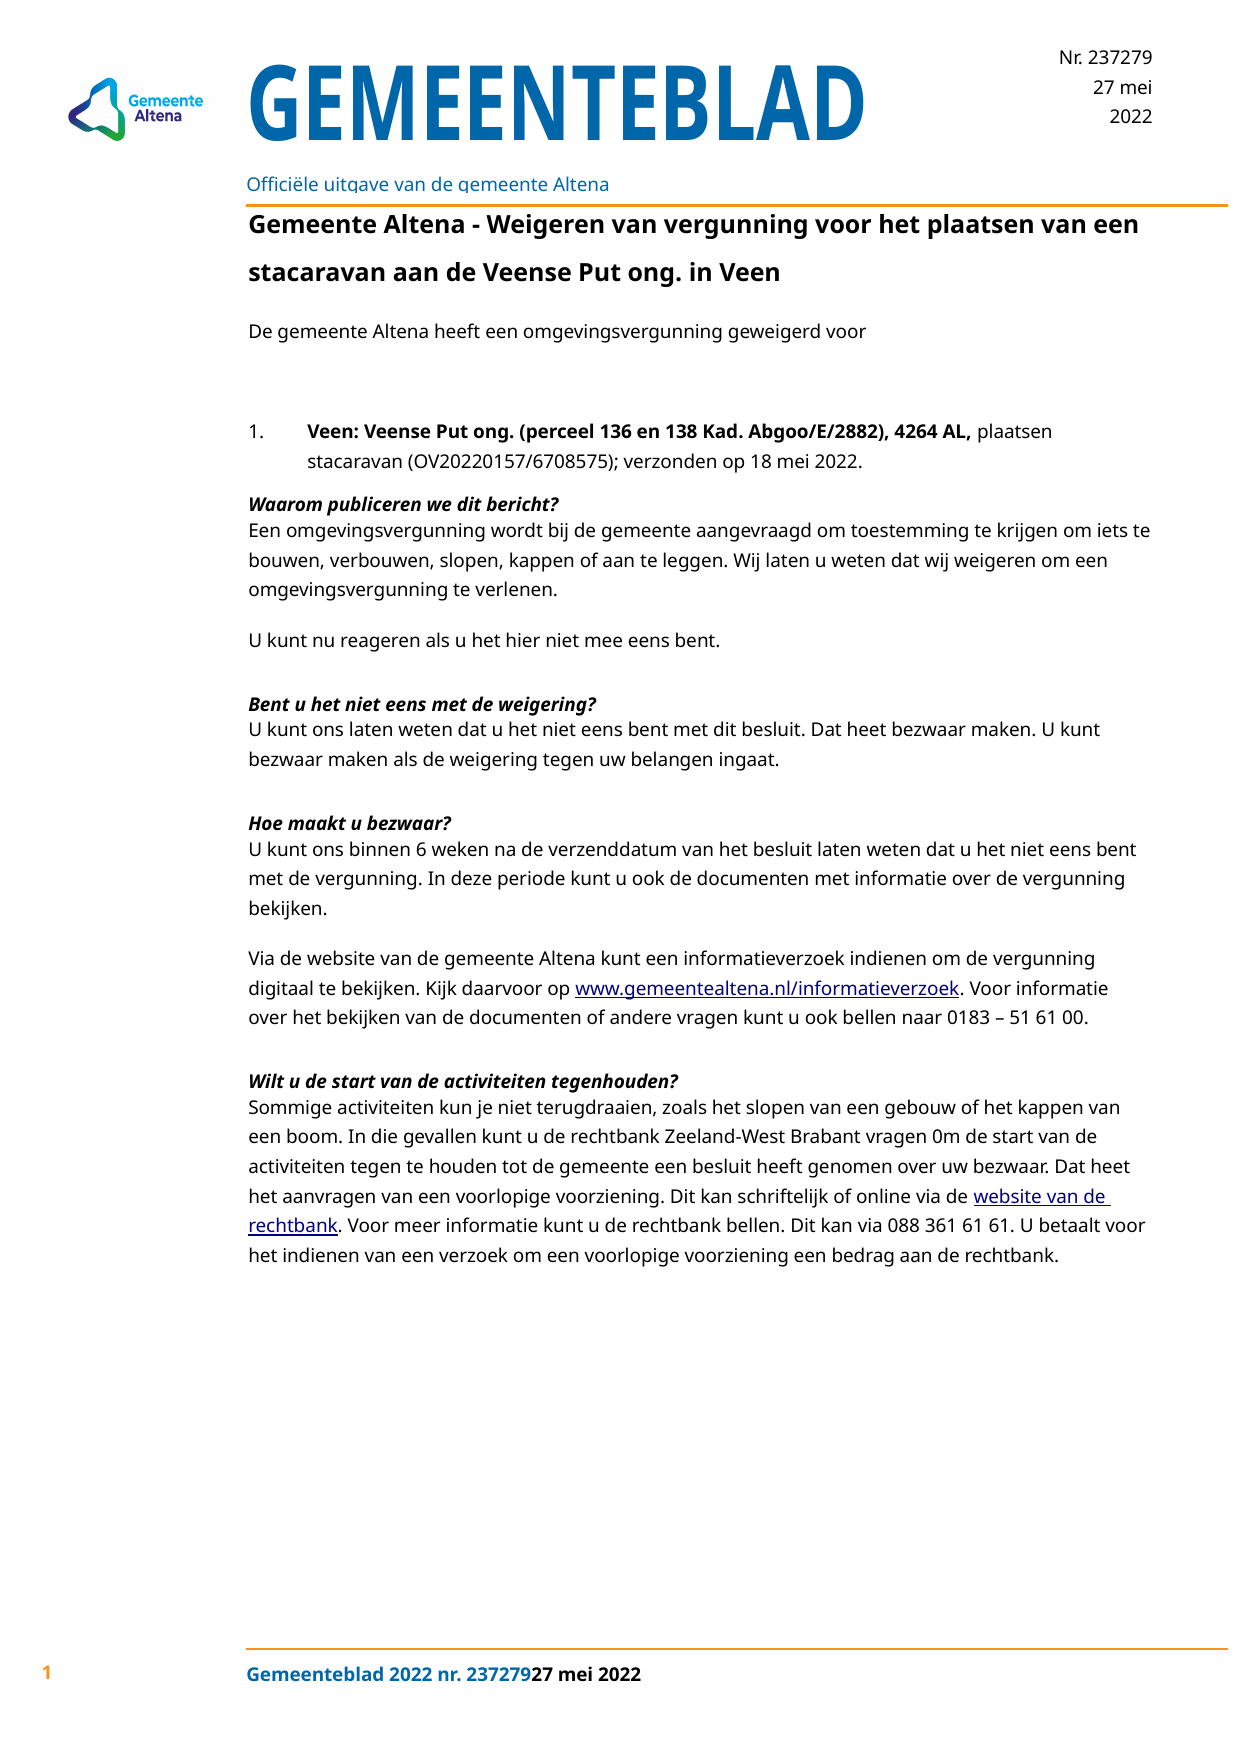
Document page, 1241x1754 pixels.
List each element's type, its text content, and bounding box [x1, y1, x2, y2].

text U kunt ons binnen 6 weken na de verzenddatum van het besluit laten weten dat u het niet eens bent met de vergunning. In deze periode kunt u ook de documenten met informatie over de vergunning bekijken. [248, 836, 1152, 921]
text U kunt ons laten weten dat u het niet eens bent met dit besluit. Dat heet bezwaar maken. U kunt bezwaar maken als de weigering tegen uw belangen ingaat. [248, 716, 1152, 772]
text U kunt nu reageren als u het hier niet mee eens bent. [248, 627, 1152, 652]
text De gemeente Altena heeft een omgevingsvergunning geweigerd voor [248, 318, 1152, 344]
text Bent u het niet eens met de weigering? [248, 691, 1152, 716]
picture [41, 47, 231, 172]
text Gemeente Altena - Weigeren van vergunning voor het plaatsen van een stacaravan aan de Veense Put ong. in Veen [248, 207, 1152, 288]
text Waarom publiceren we dit bericht? [248, 491, 1152, 517]
text Sommige activiteiten kun je niet terugdraaien, zoals het slopen van een gebouw of het kappen van een boom. In die gevallen kunt u de rechtbank Zeeland-West Brabant vragen 0m de start van de activiteiten tegen te houden tot de gemeente een besluit heeft genomen over uw bezwaar. Dat heet het aanvragen van een voorlopige voorziening. Dit kan schriftelijk of online via de website van de rechtbank. Voor meer informatie kunt u de rechtbank bellen. Dit kan via 088 361 61 61. U betaalt voor het indienen van een verzoek om een voorlopige voorziening een bedrag aan de rechtbank. [248, 1094, 1152, 1268]
list Veen: Veense Put ong. (perceel 136 en 138 Kad. Abgoo/E/2882), 4264 AL, plaatsen stacaravan (OV20220157/6708575); verzonden op 18 mei 2022. [248, 419, 1152, 474]
text Een omgevingsvergunning wordt bij de gemeente aangevraagd om toestemming te krijgen om iets te bouwen, verbouwen, slopen, kappen of aan te leggen. Wij laten u weten dat wij weigeren om een omgevingsvergunning te verlenen. [248, 517, 1152, 602]
text Hoe maakt u bezwaar? [248, 810, 1152, 836]
text Via de website van de gemeente Altena kunt een informatieverzoek indienen om de vergunning digitaal te bekijken. Kijk daarvoor op www.gemeentealtena.nl/informatieverzoek. Voor informatie over het bekijken van de documenten of andere vragen kunt u ook bellen naar 0183 – 51 61 00. [248, 945, 1152, 1030]
text Wilt u de start van de activiteiten tegenhouden? [248, 1068, 1152, 1094]
